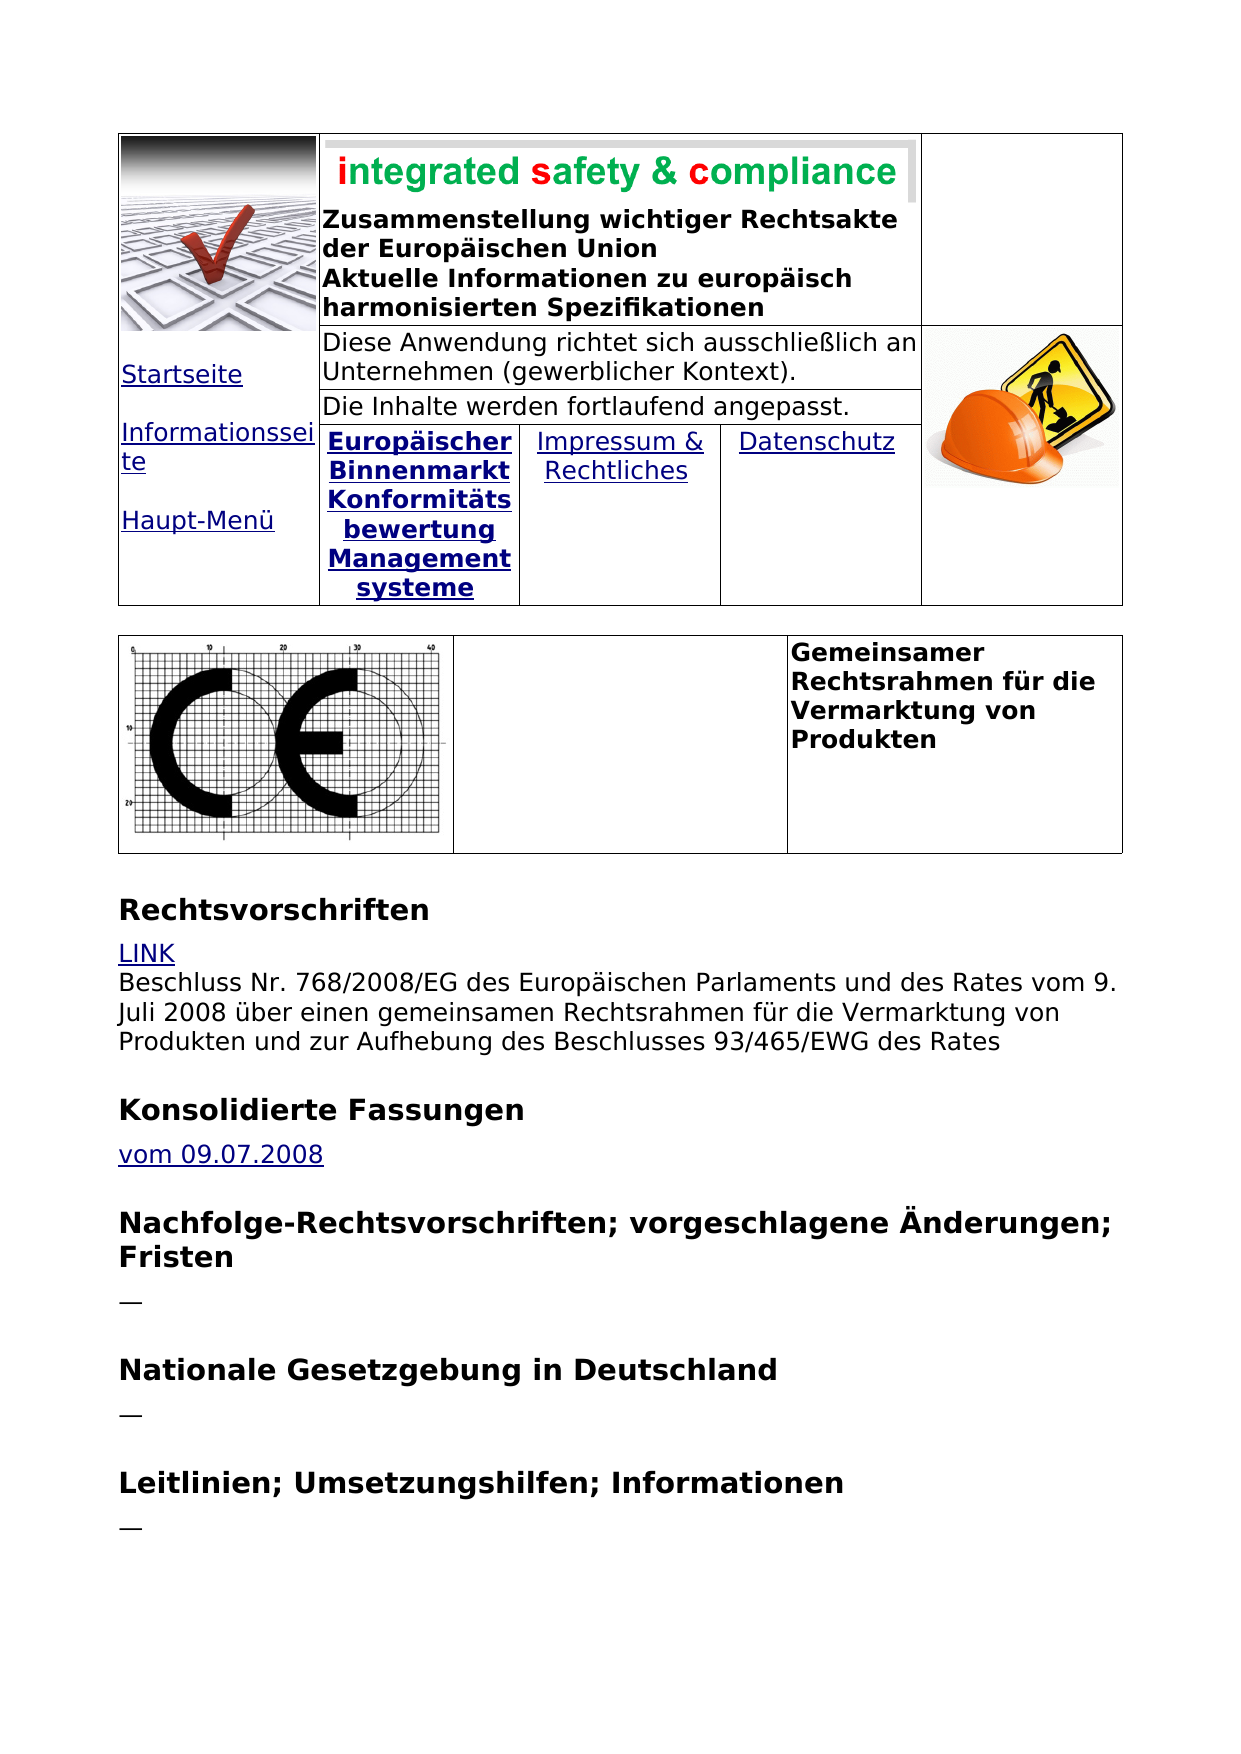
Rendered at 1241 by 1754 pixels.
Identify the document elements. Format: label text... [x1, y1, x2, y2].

subtitle Nationale Gesetzgebung in Deutschland [118, 1354, 1122, 1388]
table_cell Europäischer Binnenmarkt Konformitätsbewertung Managementsysteme [320, 425, 519, 605]
text — [118, 1400, 1122, 1429]
table_header [922, 134, 1122, 325]
table_header Gemeinsamer Rechtsrahmen für die Vermarktung von Produkten [788, 636, 1122, 853]
table_cell [922, 326, 1122, 605]
subtitle Nachfolge-Rechtsvorschriften; vorgeschlagene Änderungen; Fristen [118, 1207, 1122, 1274]
subtitle Konsolidierte Fassungen [118, 1093, 1122, 1127]
table_header [454, 636, 787, 853]
table_header [119, 636, 453, 853]
table_header Zusammenstellung wichtiger Rechtsakte der Europäischen Union Aktuelle Informationen zu europäisch harmonisierten Spezifikationen [320, 134, 921, 325]
picture [924, 328, 1120, 488]
text LINK Beschluss Nr. 768/2008/EG des Europäischen Parlaments und des Rates vom 9. Juli 2008 über einen gemeinsamen Rechtsrahmen für die Vermarktung von Produkten und zur Aufhebung des Beschlusses 93/465/EWG des Rates [118, 939, 1122, 1056]
picture [121, 136, 316, 331]
picture [321, 136, 919, 206]
table_cell Datenschutz [721, 425, 921, 605]
text vom 09.07.2008 [118, 1140, 1122, 1169]
table_header Startseite Informationsseite Haupt-Menü [119, 134, 319, 605]
table_cell Die Inhalte werden fortlaufend angepasst. [320, 390, 921, 424]
picture [121, 638, 450, 845]
text — [118, 1513, 1122, 1542]
subtitle Leitlinien; Umsetzungshilfen; Informationen [118, 1467, 1122, 1501]
text — [118, 1287, 1122, 1316]
subtitle Rechtsvorschriften [118, 893, 1122, 927]
table_cell Diese Anwendung richtet sich ausschließlich an Unternehmen (gewerblicher Kontext). [320, 326, 921, 389]
table_cell Impressum & Rechtliches [520, 425, 720, 605]
